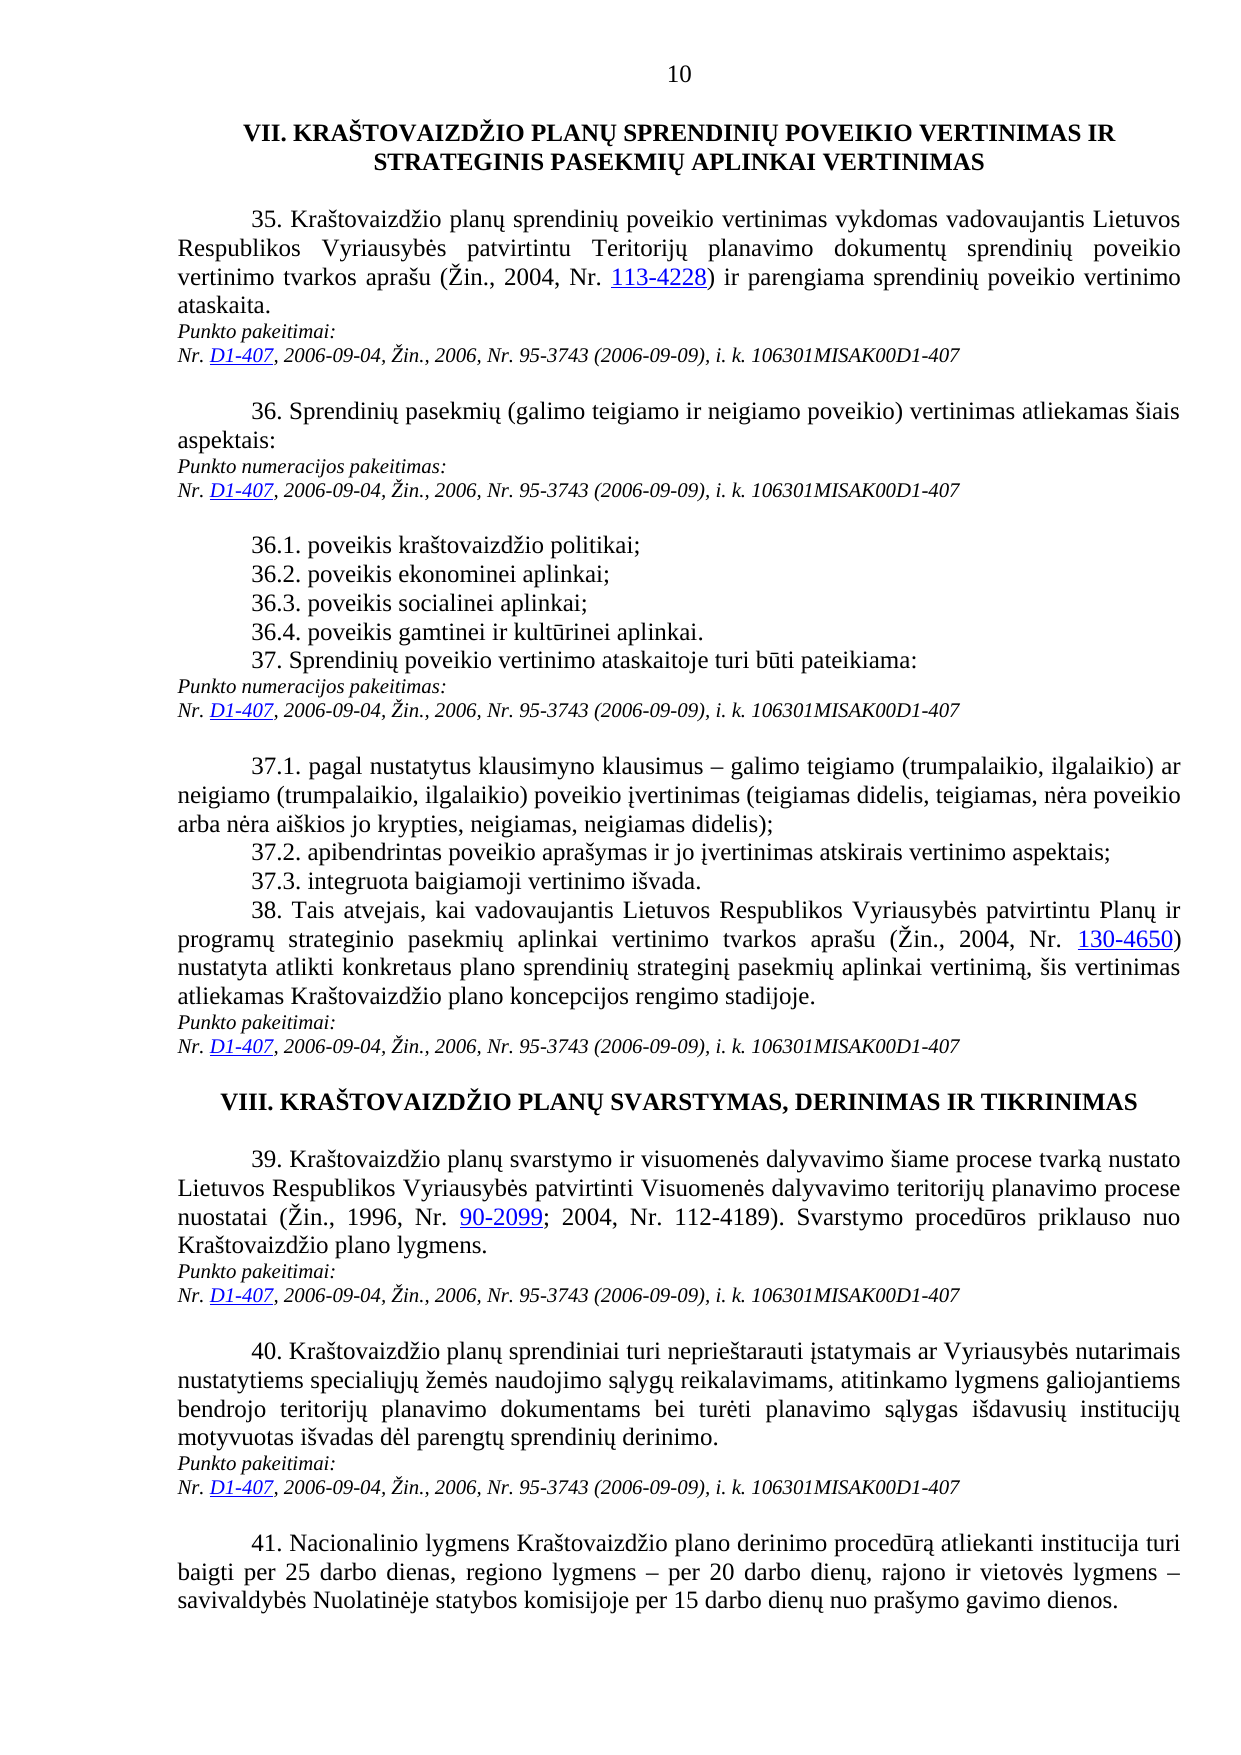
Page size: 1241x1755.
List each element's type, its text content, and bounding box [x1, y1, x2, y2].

text Nr. D1-407, 2006-09-04, Žin., 2006, Nr. 95-3743 (2006-09-09), i. k. 106301MISAK00D1-407 [177, 1475, 1181, 1499]
text 41. Nacionalinio lygmens Kraštovaizdžio plano derinimo procedūrą atliekanti institucija turi baigti per 25 darbo dienas, regiono lygmens – per 20 darbo dienų, rajono ir vietovės lygmens – savivaldybės Nuolatinėje statybos komisijoje per 15 darbo dienų nuo prašymo gavimo dienos. [177, 1528, 1181, 1614]
text Nr. D1-407, 2006-09-04, Žin., 2006, Nr. 95-3743 (2006-09-09), i. k. 106301MISAK00D1-407 [177, 1283, 1181, 1307]
text 35. Kraštovaizdžio planų sprendinių poveikio vertinimas vykdomas vadovaujantis Lietuvos Respublikos Vyriausybės patvirtintu Teritorijų planavimo dokumentų sprendinių poveikio vertinimo tvarkos aprašu (Žin., 2004, Nr. 113-4228) ir parengiama sprendinių poveikio vertinimo ataskaita. [177, 204, 1181, 319]
text 36.1. poveikis kraštovaizdžio politikai; [177, 531, 1181, 559]
text 37.2. apibendrintas poveikio aprašymas ir jo įvertinimas atskirais vertinimo aspektais; [177, 837, 1181, 866]
text Nr. D1-407, 2006-09-04, Žin., 2006, Nr. 95-3743 (2006-09-09), i. k. 106301MISAK00D1-407 [177, 1034, 1181, 1058]
text Punkto numeracijos pakeitimas: [177, 454, 1181, 478]
text 36.4. poveikis gamtinei ir kultūrinei aplinkai. [177, 617, 1181, 646]
text 36.2. poveikis ekonominei aplinkai; [177, 559, 1181, 588]
text 36.3. poveikis socialinei aplinkai; [177, 588, 1181, 617]
text Punkto pakeitimai: [177, 1259, 1181, 1283]
text 38. Tais atvejais, kai vadovaujantis Lietuvos Respublikos Vyriausybės patvirtintu Planų ir programų strateginio pasekmių aplinkai vertinimo tvarkos aprašu (Žin., 2004, Nr. 130-4650) nustatyta atlikti konkretaus plano sprendinių strateginį pasekmių aplinkai vertinimą, šis vertinimas atliekamas Kraštovaizdžio plano koncepcijos rengimo stadijoje. [177, 895, 1181, 1010]
text 37.1. pagal nustatytus klausimyno klausimus – galimo teigiamo (trumpalaikio, ilgalaikio) ar neigiamo (trumpalaikio, ilgalaikio) poveikio įvertinimas (teigiamas didelis, teigiamas, nėra poveikio arba nėra aiškios jo krypties, neigiamas, neigiamas didelis); [177, 751, 1181, 837]
text Nr. D1-407, 2006-09-04, Žin., 2006, Nr. 95-3743 (2006-09-09), i. k. 106301MISAK00D1-407 [177, 698, 1181, 722]
text 39. Kraštovaizdžio planų svarstymo ir visuomenės dalyvavimo šiame procese tvarką nustato Lietuvos Respublikos Vyriausybės patvirtinti Visuomenės dalyvavimo teritorijų planavimo procese nuostatai (Žin., 1996, Nr. 90-2099; 2004, Nr. 112-4189). Svarstymo procedūros priklauso nuo Kraštovaizdžio plano lygmens. [177, 1144, 1181, 1259]
text VIII. KRAŠTOVAIZDŽIO PLANŲ SVARSTYMAS, DERINIMAS IR TIKRINIMAS [177, 1087, 1181, 1116]
text Nr. D1-407, 2006-09-04, Žin., 2006, Nr. 95-3743 (2006-09-09), i. k. 106301MISAK00D1-407 [177, 343, 1181, 367]
text 37.3. integruota baigiamoji vertinimo išvada. [177, 866, 1181, 895]
text 36. Sprendinių pasekmių (galimo teigiamo ir neigiamo poveikio) vertinimas atliekamas šiais aspektais: [177, 396, 1181, 454]
text Punkto pakeitimai: [177, 1010, 1181, 1034]
text VII. KRAŠTOVAIZDŽIO PLANŲ SPRENDINIŲ POVEIKIO VERTINIMAS IR STRATEGINIS PASEKMIŲ APLINKAI VERTINIMAS [177, 118, 1181, 176]
text 37. Sprendinių poveikio vertinimo ataskaitoje turi būti pateikiama: [177, 646, 1181, 674]
text Punkto pakeitimai: [177, 319, 1181, 343]
text 40. Kraštovaizdžio planų sprendiniai turi neprieštarauti įstatymais ar Vyriausybės nutarimais nustatytiems specialiųjų žemės naudojimo sąlygų reikalavimams, atitinkamo lygmens galiojantiems bendrojo teritorijų planavimo dokumentams bei turėti planavimo sąlygas išdavusių institucijų motyvuotas išvadas dėl parengtų sprendinių derinimo. [177, 1336, 1181, 1451]
text Punkto pakeitimai: [177, 1451, 1181, 1475]
text Nr. D1-407, 2006-09-04, Žin., 2006, Nr. 95-3743 (2006-09-09), i. k. 106301MISAK00D1-407 [177, 478, 1181, 502]
text Punkto numeracijos pakeitimas: [177, 674, 1181, 698]
